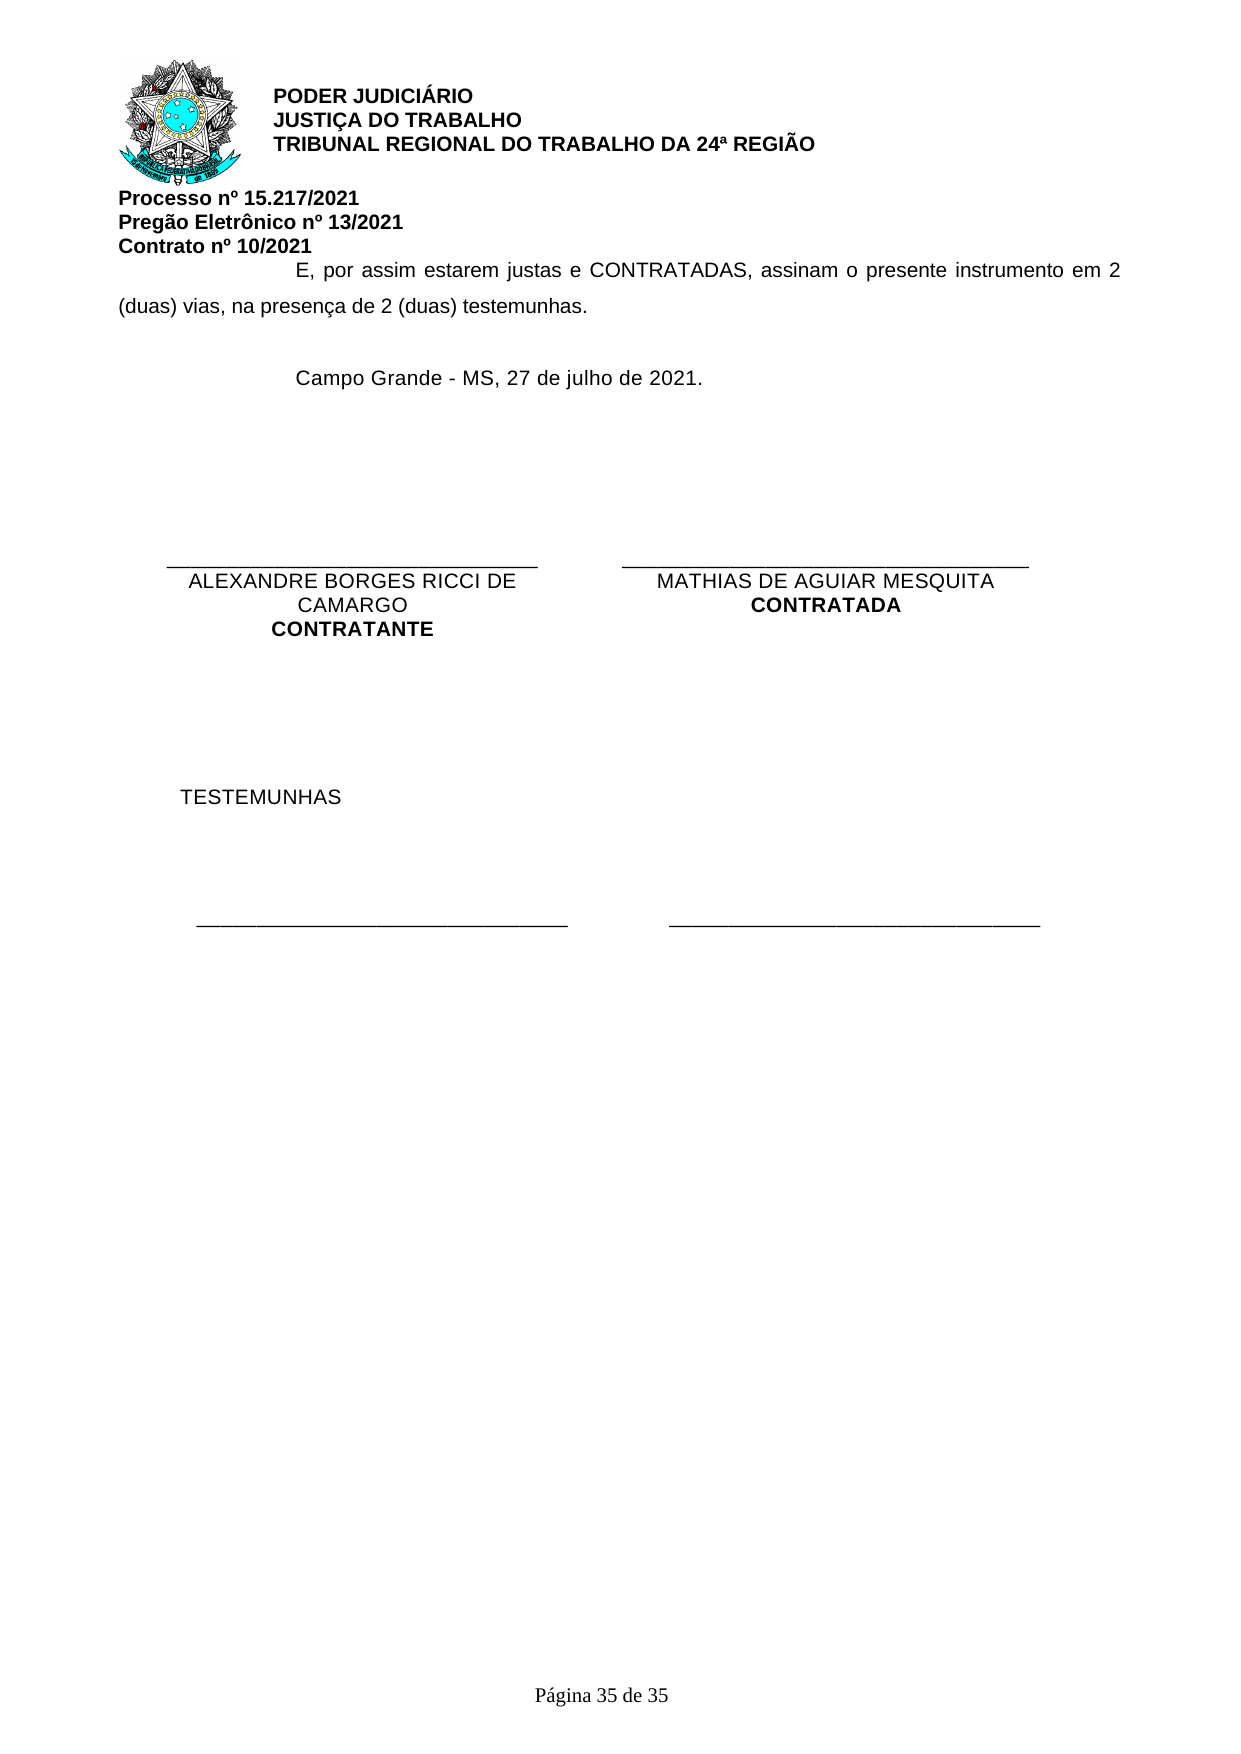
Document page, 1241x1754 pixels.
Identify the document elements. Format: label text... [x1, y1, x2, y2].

table_header TESTEMUNHAS [163, 761, 1107, 832]
table_cell _______________________________ [163, 833, 620, 976]
table_header _______________________________ ALEXANDRE BORGES RICCI DE CAMARGO CONTRATANTE [147, 473, 576, 665]
table_cell _______________________________ [620, 833, 1107, 976]
text E, por assim estarem justas e CONTRATADAS, assinam o presente instrumento em 2 (duas) vias, na presença de 2 (duas) testemunhas. [118, 257, 1122, 317]
text Campo Grande - MS, 27 de julho de 2021. [118, 365, 1122, 389]
picture [118, 59, 243, 186]
table_header __________________________________ MATHIAS DE AGUIAR MESQUITA CONTRATADA [576, 473, 1093, 665]
